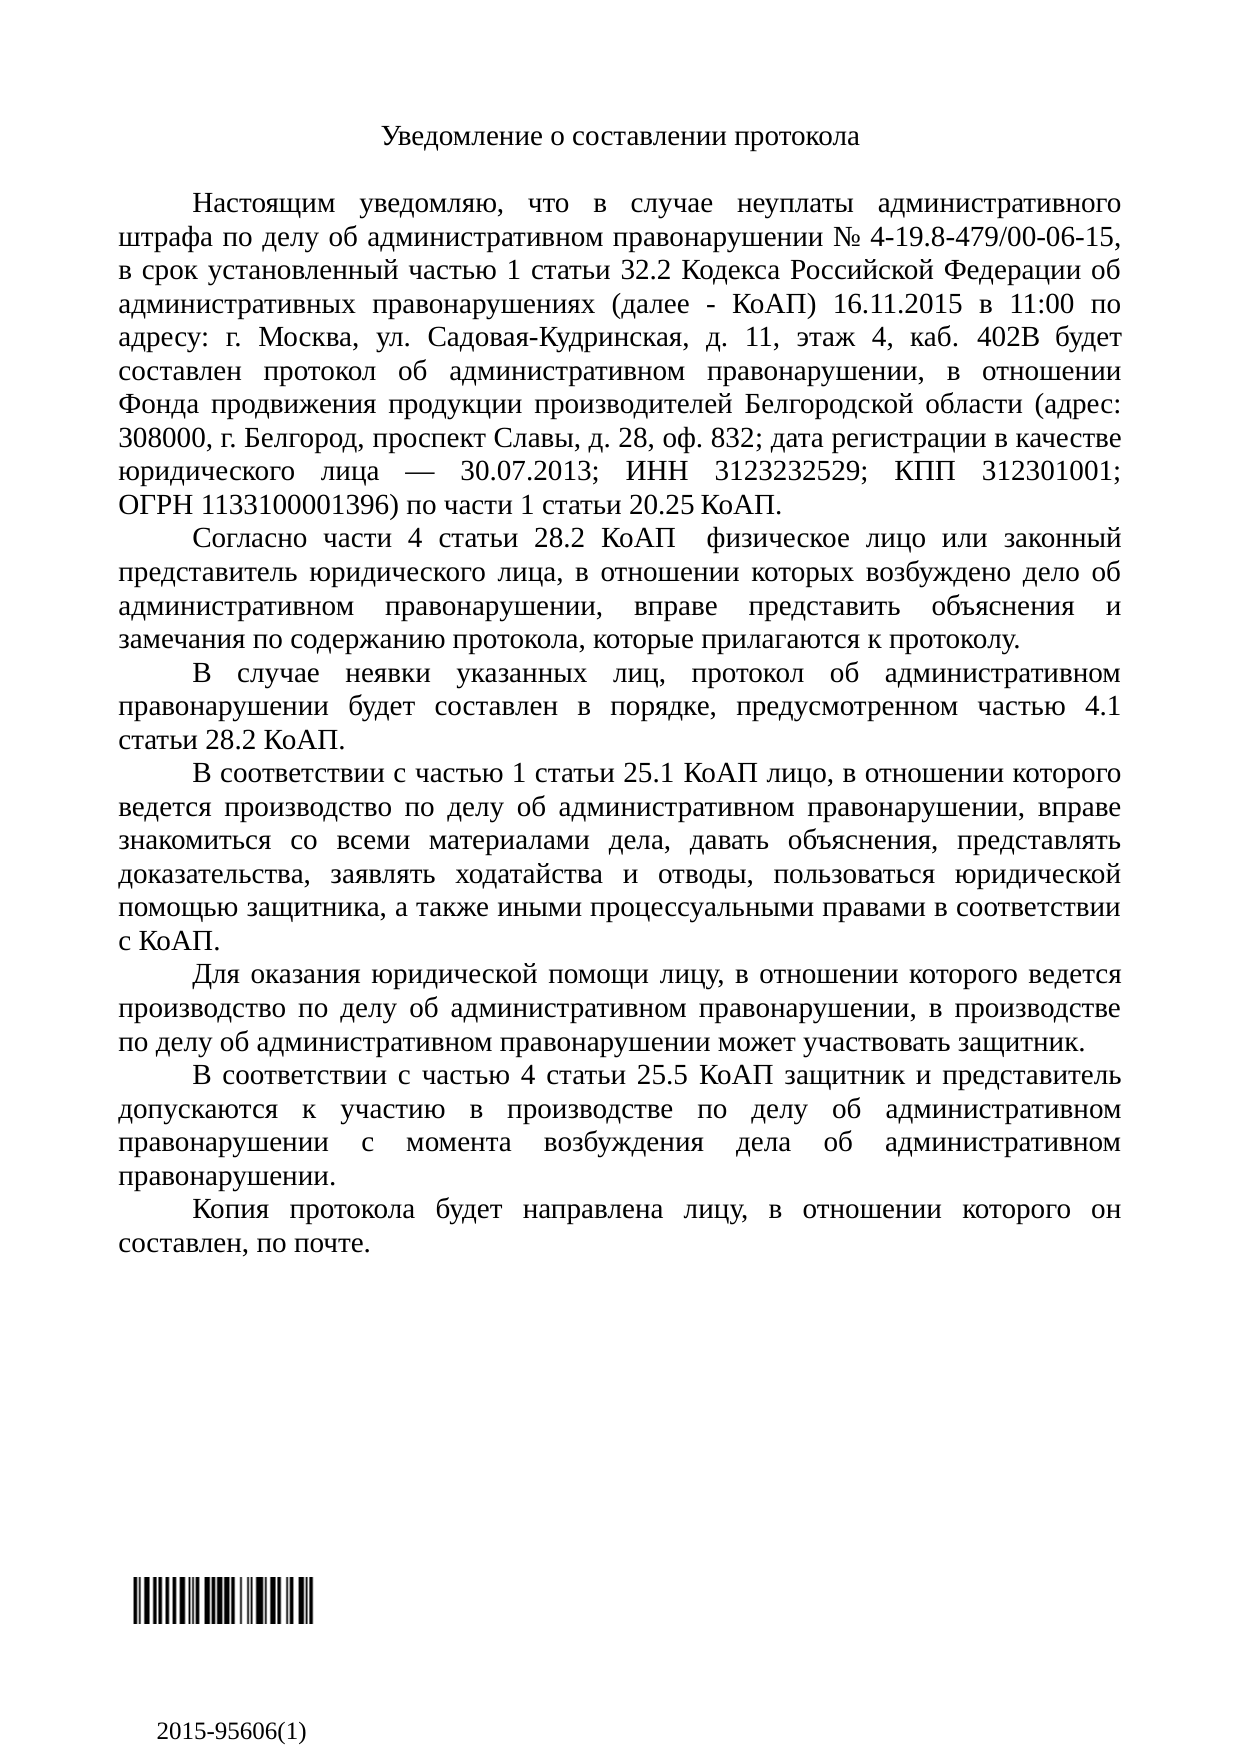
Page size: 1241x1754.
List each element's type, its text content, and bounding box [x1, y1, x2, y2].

text Согласно части 4 статьи 28.2 КоАП физическое лицо или законный представитель юридического лица, в отношении которых возбуждено дело об административном правонарушении, вправе представить объяснения и замечания по содержанию протокола, которые прилагаются к протоколу. [118, 521, 1122, 655]
text Для оказания юридической помощи лицу, в отношении которого ведется производство по делу об административном правонарушении, в производстве по делу об административном правонарушении может участвовать защитник. [118, 957, 1122, 1057]
text Уведомление о составлении протокола [118, 118, 1122, 152]
text В случае неявки указанных лиц, протокол об административном правонарушении будет составлен в порядке, предусмотренном частью 4.1 статьи 28.2 КоАП. [118, 655, 1122, 755]
text Настоящим уведомляю, что в случае неуплаты административного штрафа по делу об административном правонарушении № 4-19.8-479/00-06-15, в срок установленный частью 1 статьи 32.2 Кодекса Российской Федерации об административных правонарушениях (далее - КоАП) 16.11.2015 в 11:00 по адресу: г. Москва, ул. Садовая-Кудринская, д. 11, этаж 4, каб. 402В будет составлен протокол об административном правонарушении, в отношении Фонда продвижения продукции производителей Белгородской области (адрес: 308000, г. Белгород, проспект Славы, д. 28, оф. 832; дата регистрации в качестве юридического лица — 30.07.2013; ИНН 3123232529; КПП 312301001; ОГРН 1133100001396) по части 1 статьи 20.25 КоАП. [118, 185, 1122, 521]
text В соответствии с частью 1 статьи 25.1 КоАП лицо, в отношении которого ведется производство по делу об административном правонарушении, вправе знакомиться со всеми материалами дела, давать объяснения, представлять доказательства, заявлять ходатайства и отводы, пользоваться юридической помощью защитника, а также иными процессуальными правами в соответствии с КоАП. [118, 755, 1122, 957]
text В соответствии с частью 4 статьи 25.5 КоАП защитник и представитель допускаются к участию в производстве по делу об административном правонарушении с момента возбуждения дела об административном правонарушении. [118, 1057, 1122, 1191]
text Копия протокола будет направлена лицу, в отношении которого он составлен, по почте. [118, 1191, 1122, 1258]
picture [118, 1577, 331, 1624]
